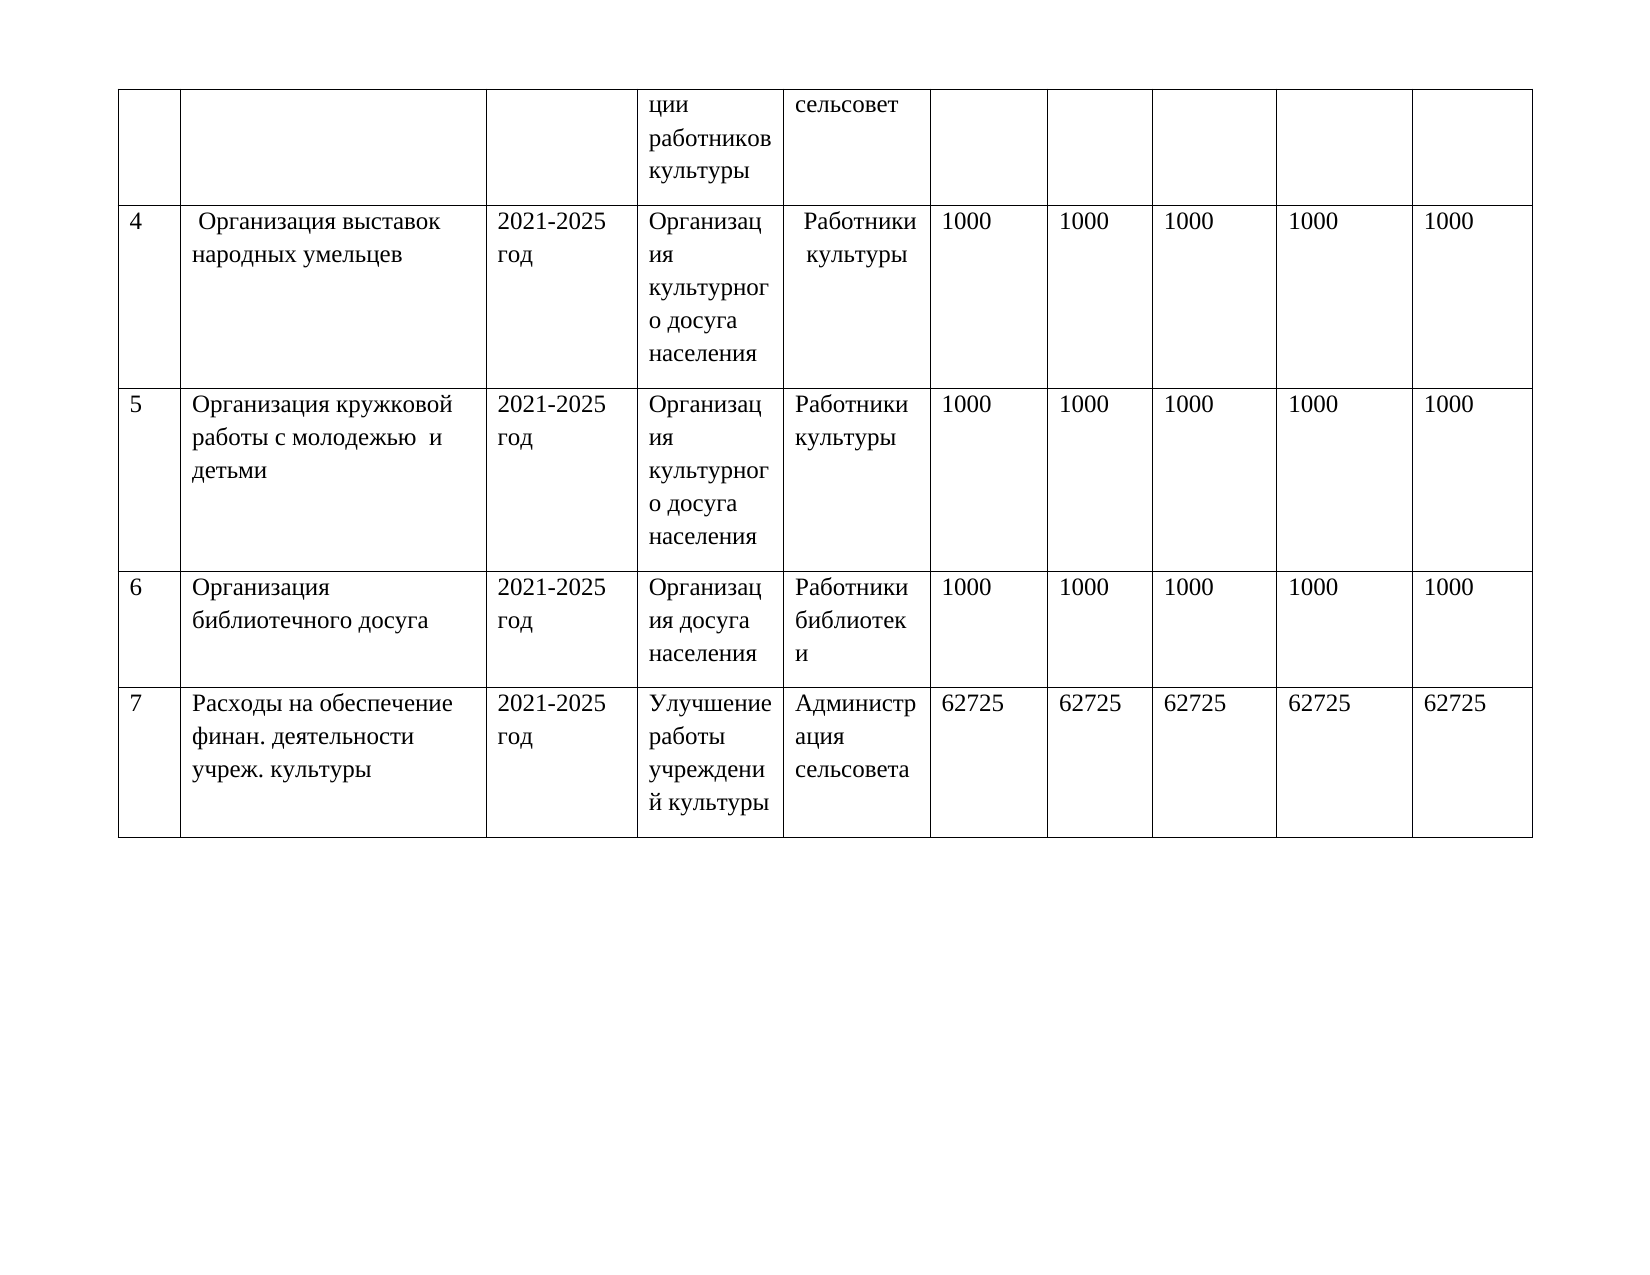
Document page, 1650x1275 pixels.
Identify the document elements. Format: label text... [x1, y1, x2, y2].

table_cell [1048, 90, 1152, 205]
table_cell 1000 [931, 389, 1047, 571]
table_cell [931, 90, 1047, 205]
table_cell 2021-2025 год [487, 389, 637, 571]
table_cell 2021-2025 год [487, 206, 637, 388]
table_cell 2021-2025 год [487, 688, 637, 837]
table_cell Работники библиотеки [784, 572, 930, 687]
table_cell ции работников культуры [638, 90, 783, 205]
table_cell 1000 [1048, 572, 1152, 687]
table_cell Организация библиотечного досуга [181, 572, 486, 687]
table_cell 4 [119, 206, 180, 388]
table_cell 1000 [931, 206, 1047, 388]
table_cell 1000 [1153, 572, 1276, 687]
table_cell [1153, 90, 1276, 205]
table_cell 5 [119, 389, 180, 571]
table_cell 1000 [1153, 389, 1276, 571]
table_cell 7 [119, 688, 180, 837]
table_cell 6 [119, 572, 180, 687]
table_cell сельсовет [784, 90, 930, 205]
table_cell 1000 [1048, 389, 1152, 571]
table_cell 1000 [1413, 389, 1532, 571]
table_cell 62725 [1277, 688, 1412, 837]
table_cell [181, 90, 486, 205]
table_cell 1000 [1413, 206, 1532, 388]
table_cell [1413, 90, 1532, 205]
table_cell 62725 [1413, 688, 1532, 837]
table_cell [487, 90, 637, 205]
table_cell 62725 [931, 688, 1047, 837]
table_cell 1000 [1277, 206, 1412, 388]
table_cell 1000 [931, 572, 1047, 687]
table_cell Организация культурного досуга населения [638, 206, 783, 388]
table_cell 1000 [1277, 572, 1412, 687]
table_cell Работники культуры [784, 206, 930, 388]
table_cell Организация кружковой работы с молодежью и детьми [181, 389, 486, 571]
table_cell Расходы на обеспечение финан. деятельности учреж. культуры [181, 688, 486, 837]
table_cell [119, 90, 180, 205]
table_cell 2021-2025 год [487, 572, 637, 687]
table_cell 62725 [1048, 688, 1152, 837]
table_cell Организация культурного досуга населения [638, 389, 783, 571]
table_cell 1000 [1413, 572, 1532, 687]
table_cell 1000 [1277, 389, 1412, 571]
table_cell Организация досуга населения [638, 572, 783, 687]
table_cell Организация выставок народных умельцев [181, 206, 486, 388]
table_cell 1000 [1048, 206, 1152, 388]
table_cell 1000 [1153, 206, 1276, 388]
table_cell 62725 [1153, 688, 1276, 837]
table_cell Работники культуры [784, 389, 930, 571]
table_cell [1277, 90, 1412, 205]
table_cell Улучшение работы учреждений культуры [638, 688, 783, 837]
table_cell Администрация сельсовета [784, 688, 930, 837]
